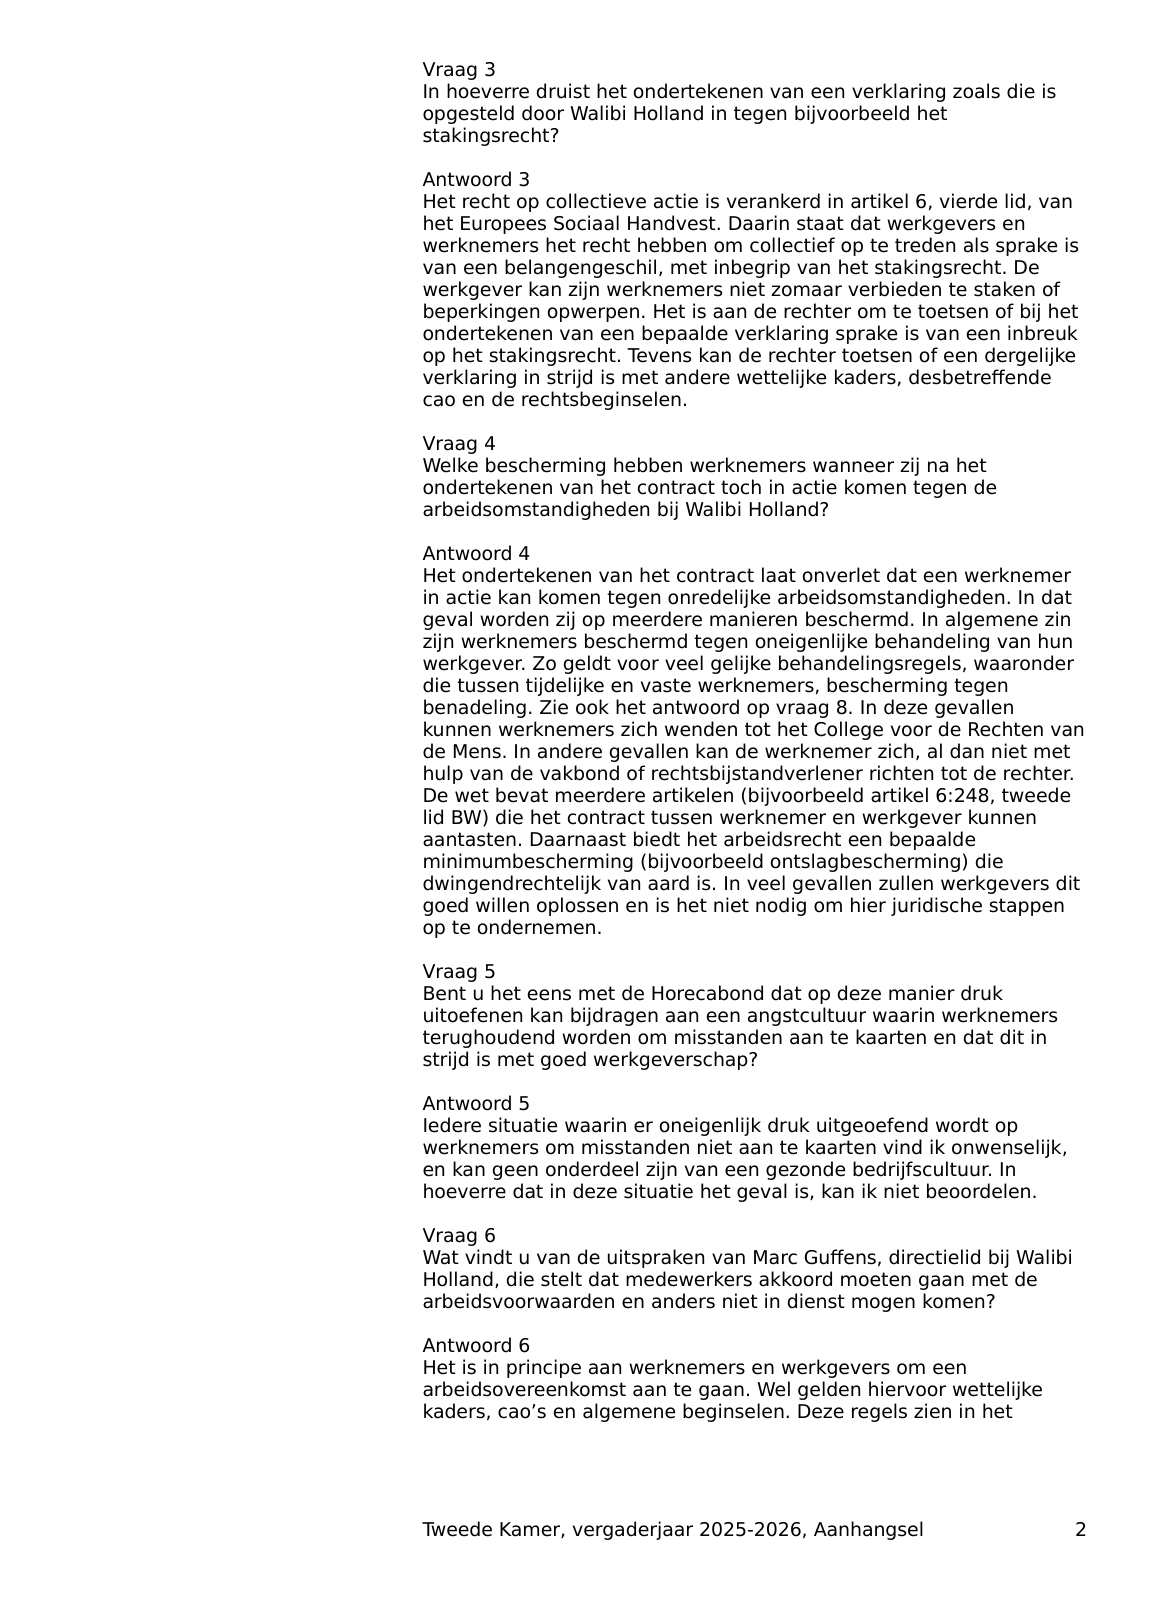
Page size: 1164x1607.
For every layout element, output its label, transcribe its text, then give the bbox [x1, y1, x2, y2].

text Het ondertekenen van het contract laat onverlet dat een werknemer in actie kan komen tegen onredelijke arbeidsomstandigheden. In dat geval worden zij op meerdere manieren beschermd. In algemene zin zijn werknemers beschermd tegen oneigenlijke behandeling van hun werkgever. Zo geldt voor veel gelijke behandelingsregels, waaronder die tussen tijdelijke en vaste werknemers, bescherming tegen benadeling. Zie ook het antwoord op vraag 8. In deze gevallen kunnen werknemers zich wenden tot het College voor de Rechten van de Mens. In andere gevallen kan de werknemer zich, al dan niet met hulp van de vakbond of rechtsbijstandverlener richten tot de rechter. De wet bevat meerdere artikelen (bijvoorbeeld artikel 6:248, tweede lid BW) die het contract tussen werknemer en werkgever kunnen aantasten. Daarnaast biedt het arbeidsrecht een bepaalde minimumbescherming (bijvoorbeeld ontslagbescherming) die dwingendrechtelijk van aard is. In veel gevallen zullen werkgevers dit goed willen oplossen en is het niet nodig om hier juridische stappen op te ondernemen. [422, 565, 1087, 939]
text Antwoord 5 [422, 1093, 1087, 1115]
text Vraag 6 [422, 1225, 1087, 1247]
text Het is in principe aan werknemers en werkgevers om een arbeidsovereenkomst aan te gaan. Wel gelden hiervoor wettelijke kaders, cao’s en algemene beginselen. Deze regels zien in het [422, 1357, 1087, 1423]
text Vraag 3 [422, 59, 1087, 81]
text In hoeverre druist het ondertekenen van een verklaring zoals die is opgesteld door Walibi Holland in tegen bijvoorbeeld het stakingsrecht? [422, 81, 1087, 147]
text Wat vindt u van de uitspraken van Marc Guffens, directielid bij Walibi Holland, die stelt dat medewerkers akkoord moeten gaan met de arbeidsvoorwaarden en anders niet in dienst mogen komen? [422, 1247, 1087, 1313]
text Het recht op collectieve actie is verankerd in artikel 6, vierde lid, van het Europees Sociaal Handvest. Daarin staat dat werkgevers en werknemers het recht hebben om collectief op te treden als sprake is van een belangengeschil, met inbegrip van het stakingsrecht. De werkgever kan zijn werknemers niet zomaar verbieden te staken of beperkingen opwerpen. Het is aan de rechter om te toetsen of bij het ondertekenen van een bepaalde verklaring sprake is van een inbreuk op het stakingsrecht. Tevens kan de rechter toetsen of een dergelijke verklaring in strijd is met andere wettelijke kaders, desbetreffende cao en de rechtsbeginselen. [422, 191, 1087, 411]
text Welke bescherming hebben werknemers wanneer zij na het ondertekenen van het contract toch in actie komen tegen de arbeidsomstandigheden bij Walibi Holland? [422, 455, 1087, 521]
text Iedere situatie waarin er oneigenlijk druk uitgeoefend wordt op werknemers om misstanden niet aan te kaarten vind ik onwenselijk, en kan geen onderdeel zijn van een gezonde bedrijfscultuur. In hoeverre dat in deze situatie het geval is, kan ik niet beoordelen. [422, 1115, 1087, 1203]
text Bent u het eens met de Horecabond dat op deze manier druk uitoefenen kan bijdragen aan een angstcultuur waarin werknemers terughoudend worden om misstanden aan te kaarten en dat dit in strijd is met goed werkgeverschap? [422, 983, 1087, 1071]
text Vraag 5 [422, 961, 1087, 983]
text Antwoord 6 [422, 1335, 1087, 1357]
text Antwoord 4 [422, 543, 1087, 565]
text Vraag 4 [422, 433, 1087, 455]
text Antwoord 3 [422, 169, 1087, 191]
